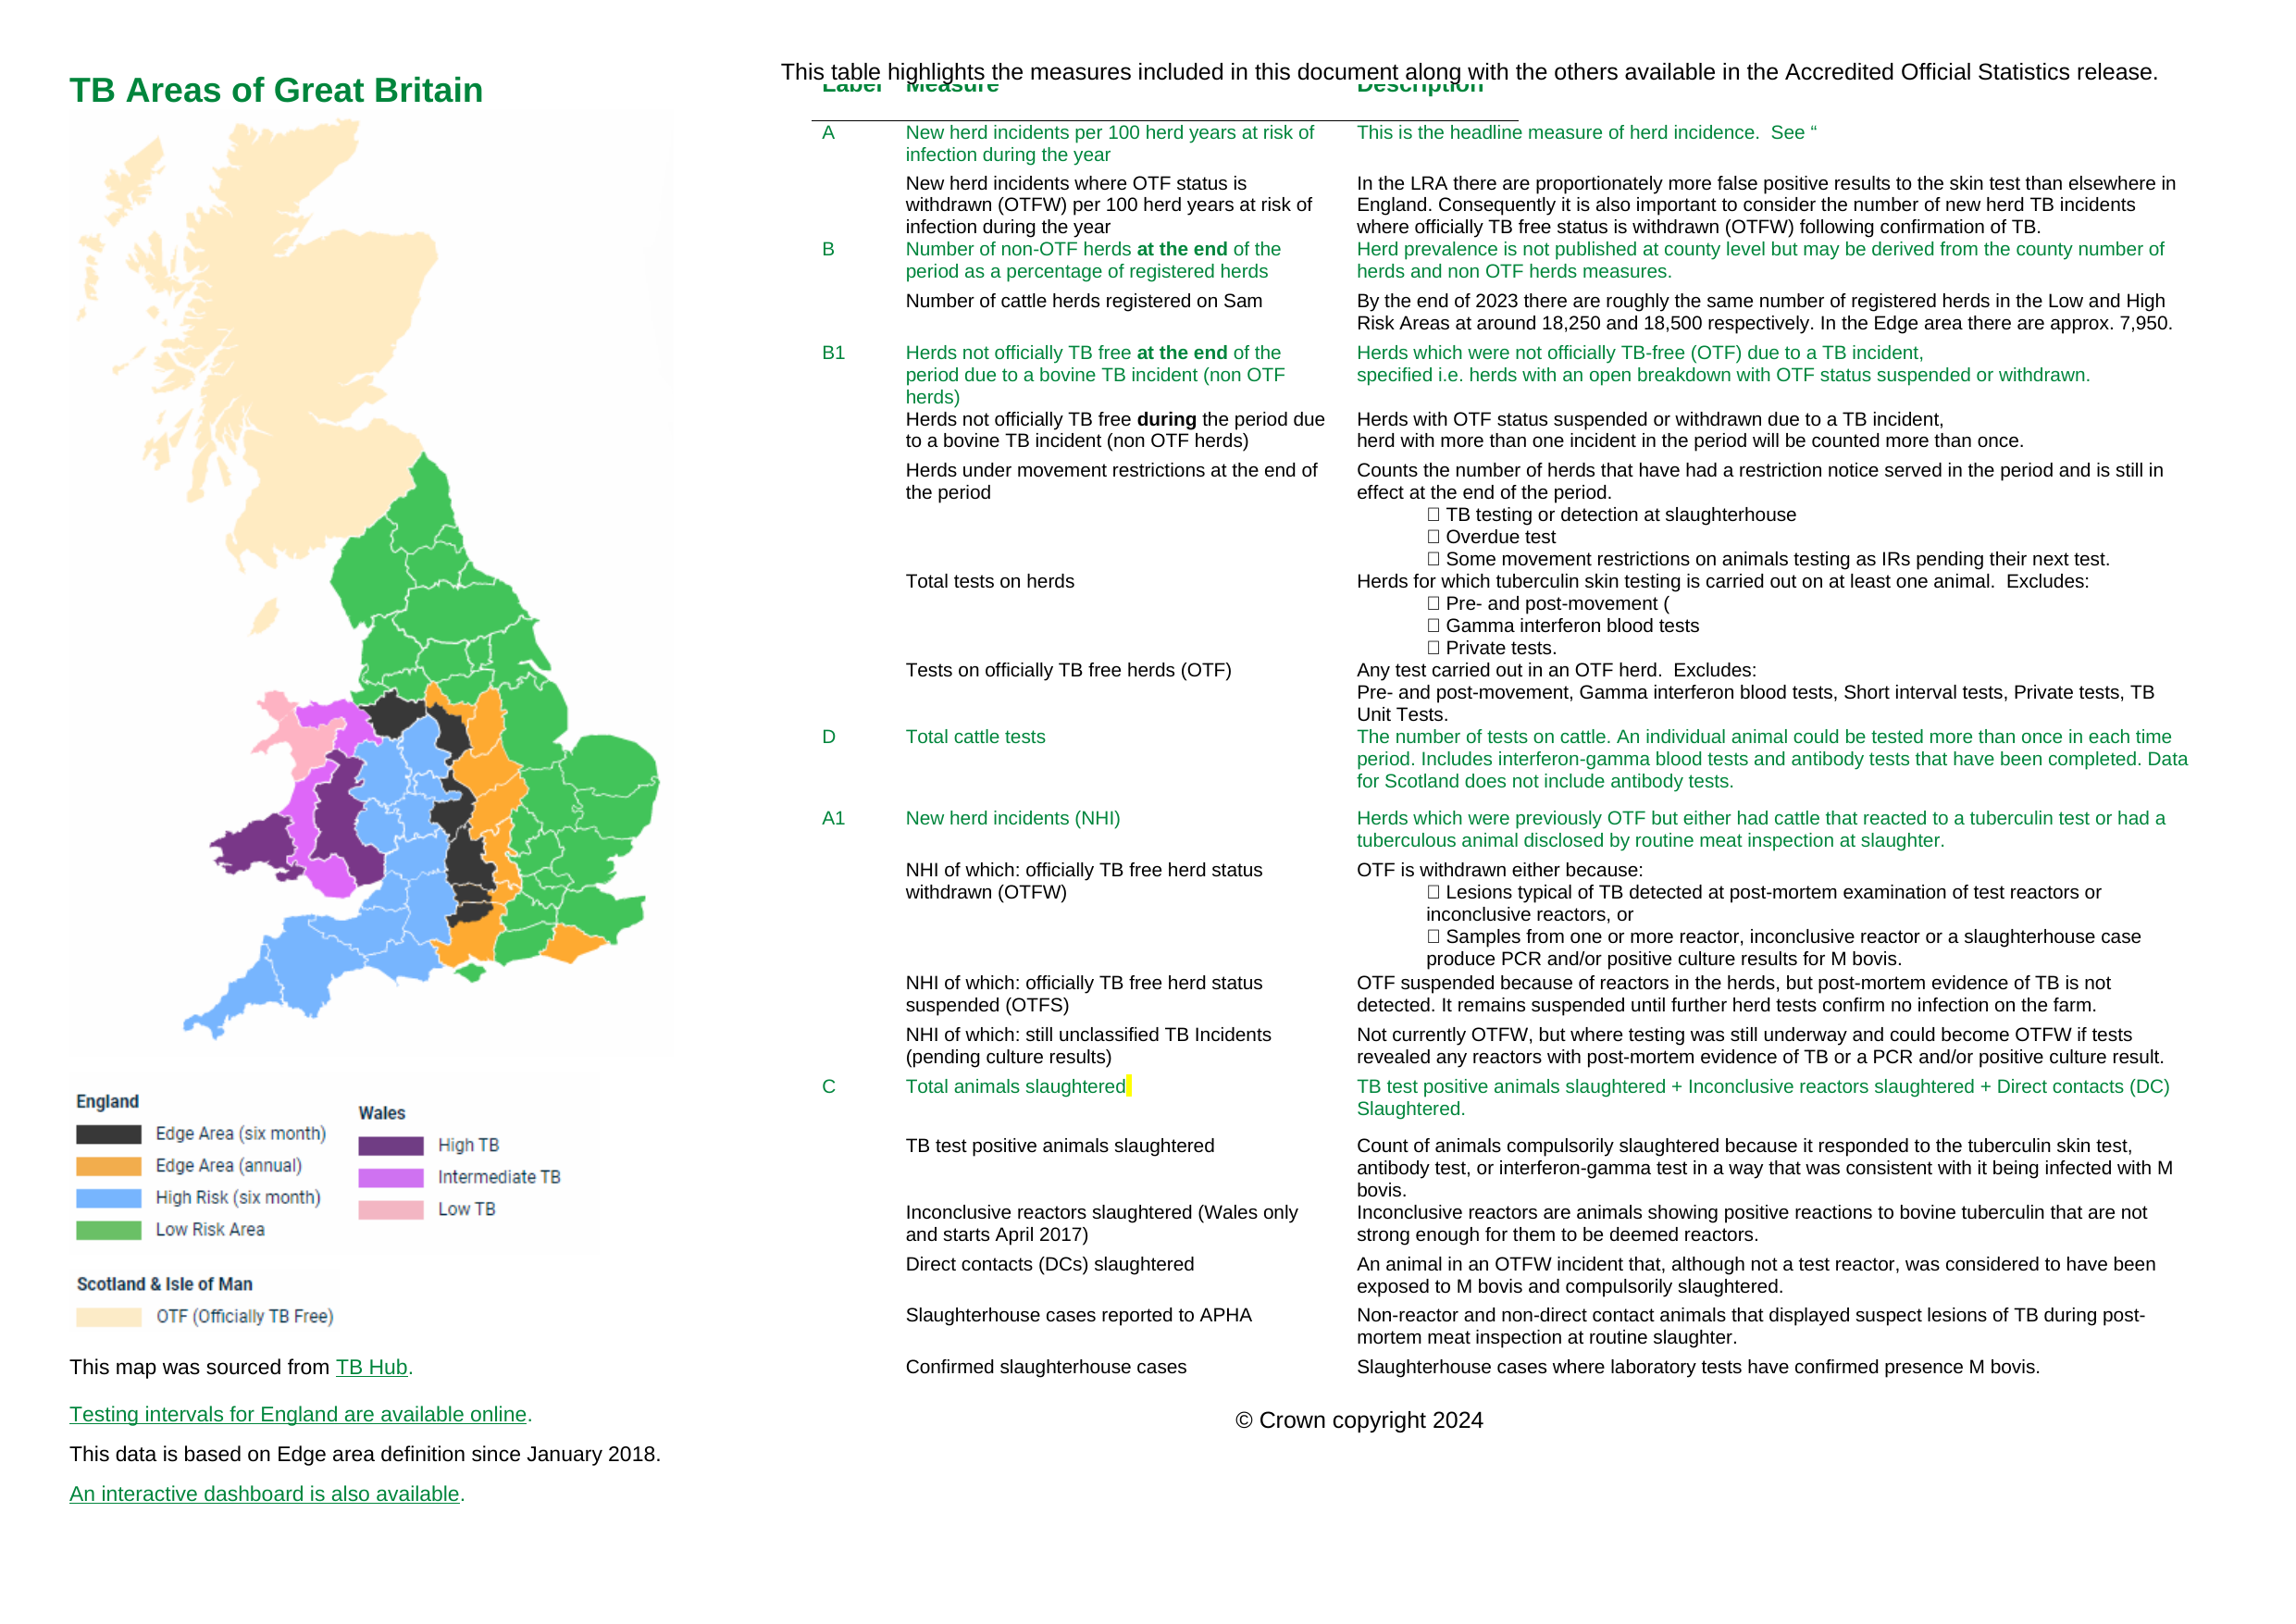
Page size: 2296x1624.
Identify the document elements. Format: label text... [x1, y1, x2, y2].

table_cell [812, 407, 895, 459]
table_cell Herds not officially TB free at the end of the period due to a bovine TB incident (non OTF herds) [895, 341, 1347, 407]
text An interactive dashboard is also available. [69, 1481, 742, 1506]
table_cell Confirmed slaughterhouse cases [895, 1356, 1347, 1407]
table_cell TB test positive animals slaughtered [895, 1134, 1347, 1201]
text Testing intervals for England are available online. [69, 1402, 742, 1426]
text This data is based on Edge area definition since January 2018. [69, 1442, 742, 1466]
table_cell C [812, 1074, 895, 1134]
table_cell Tests on officially TB free herds (OTF) [895, 659, 1347, 725]
table_cell By the end of 2023 there are roughly the same number of registered herds in the Low and High Risk Areas at around 18,250 and 18,500 respectively. In the Edge area there are approx. 7,950. [1347, 290, 1519, 341]
table_header Description [1347, 84, 1519, 120]
table_cell Counts the number of herds that have had a restriction notice served in the period and is still in effect at the end of the period. Restrictions could be due to:  TB testing or detection at slaughterhouse  Overdue test  Some movement restrictions on animals testing as IRs pending their next test. [1347, 459, 1519, 570]
table_cell [812, 1201, 895, 1252]
table_cell Total cattle tests [895, 725, 1347, 807]
table_cell [812, 171, 895, 238]
table_cell [812, 659, 895, 725]
table_cell [812, 1134, 895, 1201]
table_cell In the LRA there are proportionately more false positive results to the skin test than elsewhere in England. Consequently it is also important to consider the number of new herd TB incidents where officially TB free status is withdrawn (OTFW) following confirmation of TB. [1347, 171, 1519, 238]
table_cell NHI of which: officially TB free herd status suspended (OTFS) [895, 972, 1347, 1023]
table_cell Inconclusive reactors slaughtered (Wales only and starts April 2017) [895, 1201, 1347, 1252]
table_cell Herds which were not officially TB-free (OTF) due to a TB incident, at the end of the month specified i.e. herds with an open breakdown with OTF status suspended or withdrawn. [1347, 341, 1519, 407]
table_cell Inconclusive reactors are animals showing positive reactions to bovine tuberculin that are not strong enough for them to be deemed reactors. [1347, 1201, 1519, 1252]
table_cell OTF suspended because of reactors in the herds, but post-mortem evidence of TB is not detected. It remains suspended until further herd tests confirm no infection on the farm. [1347, 972, 1519, 1023]
table_cell [812, 459, 895, 570]
text This map was sourced from TB Hub. [69, 1355, 742, 1379]
table_cell A1 [812, 807, 895, 859]
table_cell Herd prevalence is not published at county level but may be derived from the county number of herds and non OTF herds measures. [1347, 238, 1519, 290]
table_cell New herd incidents (NHI) [895, 807, 1347, 859]
table_cell B [812, 238, 895, 290]
table_cell [812, 972, 895, 1023]
table_cell Herds which were previously OTF but either had cattle that reacted to a tuberculin test or had a tuberculous animal disclosed by routine meat inspection at slaughter. [1347, 807, 1519, 859]
text This table highlights the measures included in this document along with the others available in the Accredited Official Statistics release. [781, 57, 2209, 84]
table_cell B1 [812, 341, 895, 407]
table_header Label [812, 84, 895, 120]
table_cell [812, 859, 895, 972]
table_cell OTF is withdrawn either because:  Lesions typical of TB detected at post-mortem examination of test reactors or inconclusive reactors, or  Samples from one or more reactor, inconclusive reactor or a slaughterhouse case produce PCR and/or positive culture results for M bovis. [1347, 859, 1519, 972]
subtitle TB Areas of Great Britain [69, 69, 742, 109]
table_cell Any test carried out in an OTF herd. Excludes: Pre- and post-movement, Gamma interferon blood tests, Short interval tests, Private tests, TB Unit Tests. [1347, 659, 1519, 725]
table_cell [812, 1253, 895, 1304]
table_cell Slaughterhouse cases where laboratory tests have confirmed presence M bovis. [1347, 1356, 1519, 1407]
table_cell TB test positive animals slaughtered + Inconclusive reactors slaughtered + Direct contacts (DC) Slaughtered. [1347, 1074, 1519, 1134]
table_cell New herd incidents where OTF status is withdrawn (OTFW) per 100 herd years at risk of infection during the year [895, 171, 1347, 238]
table_cell New herd incidents per 100 herd years at risk of infection during the year [895, 121, 1347, 171]
table_cell Direct contacts (DCs) slaughtered [895, 1253, 1347, 1304]
table_cell [812, 290, 895, 341]
table_cell NHI of which: still unclassified TB Incidents (pending culture results) [895, 1023, 1347, 1074]
table_cell [812, 1304, 895, 1356]
table_cell NHI of which: officially TB free herd status withdrawn (OTFW) [895, 859, 1347, 972]
table_cell Total animals slaughtered [895, 1074, 1347, 1134]
table_cell This is the headline measure of herd incidence. See “Herd incidence methodology paper”. [1347, 121, 1519, 171]
table_cell An animal in an OTFW incident that, although not a test reactor, was considered to have been exposed to M bovis and compulsorily slaughtered. [1347, 1253, 1519, 1304]
table_cell D [812, 725, 895, 807]
table_cell Count of animals compulsorily slaughtered because it responded to the tuberculin skin test, antibody test, or interferon-gamma test in a way that was consistent with it being infected with M bovis. [1347, 1134, 1519, 1201]
table_cell [812, 1023, 895, 1074]
table_cell Herds not officially TB free during the period due to a bovine TB incident (non OTF herds) [895, 407, 1347, 459]
table_cell Total tests on herds [895, 570, 1347, 659]
table_header Measure [895, 84, 1347, 120]
table_cell [812, 1356, 895, 1407]
table_cell Number of cattle herds registered on Sam [895, 290, 1347, 341]
text © Crown copyright 2024 [812, 1407, 1484, 1433]
table_cell Herds for which tuberculin skin testing is carried out on at least one animal. Excludes:  Pre- and post-movement (these are published online separately)  Gamma interferon blood tests  Private tests. [1347, 570, 1519, 659]
table_cell A [812, 121, 895, 171]
table_cell Not currently OTFW, but where testing was still underway and could become OTFW if tests revealed any reactors with post-mortem evidence of TB or a PCR and/or positive culture result. [1347, 1023, 1519, 1074]
table_cell [812, 570, 895, 659]
table_cell Slaughterhouse cases reported to APHA [895, 1304, 1347, 1356]
table_cell The number of tests on cattle. An individual animal could be tested more than once in each time period. Includes interferon-gamma blood tests and antibody tests that have been completed. Data for Scotland does not include antibody tests. [1347, 725, 1519, 807]
table_cell Number of non-OTF herds at the end of the period as a percentage of registered herds [895, 238, 1347, 290]
table_cell Non-reactor and non-direct contact animals that displayed suspect lesions of TB during post-mortem meat inspection at routine slaughter. [1347, 1304, 1519, 1356]
table_cell Herds with OTF status suspended or withdrawn due to a TB incident, during the period shown. A herd with more than one incident in the period will be counted more than once. [1347, 407, 1519, 459]
table_cell Herds under movement restrictions at the end of the period [895, 459, 1347, 570]
